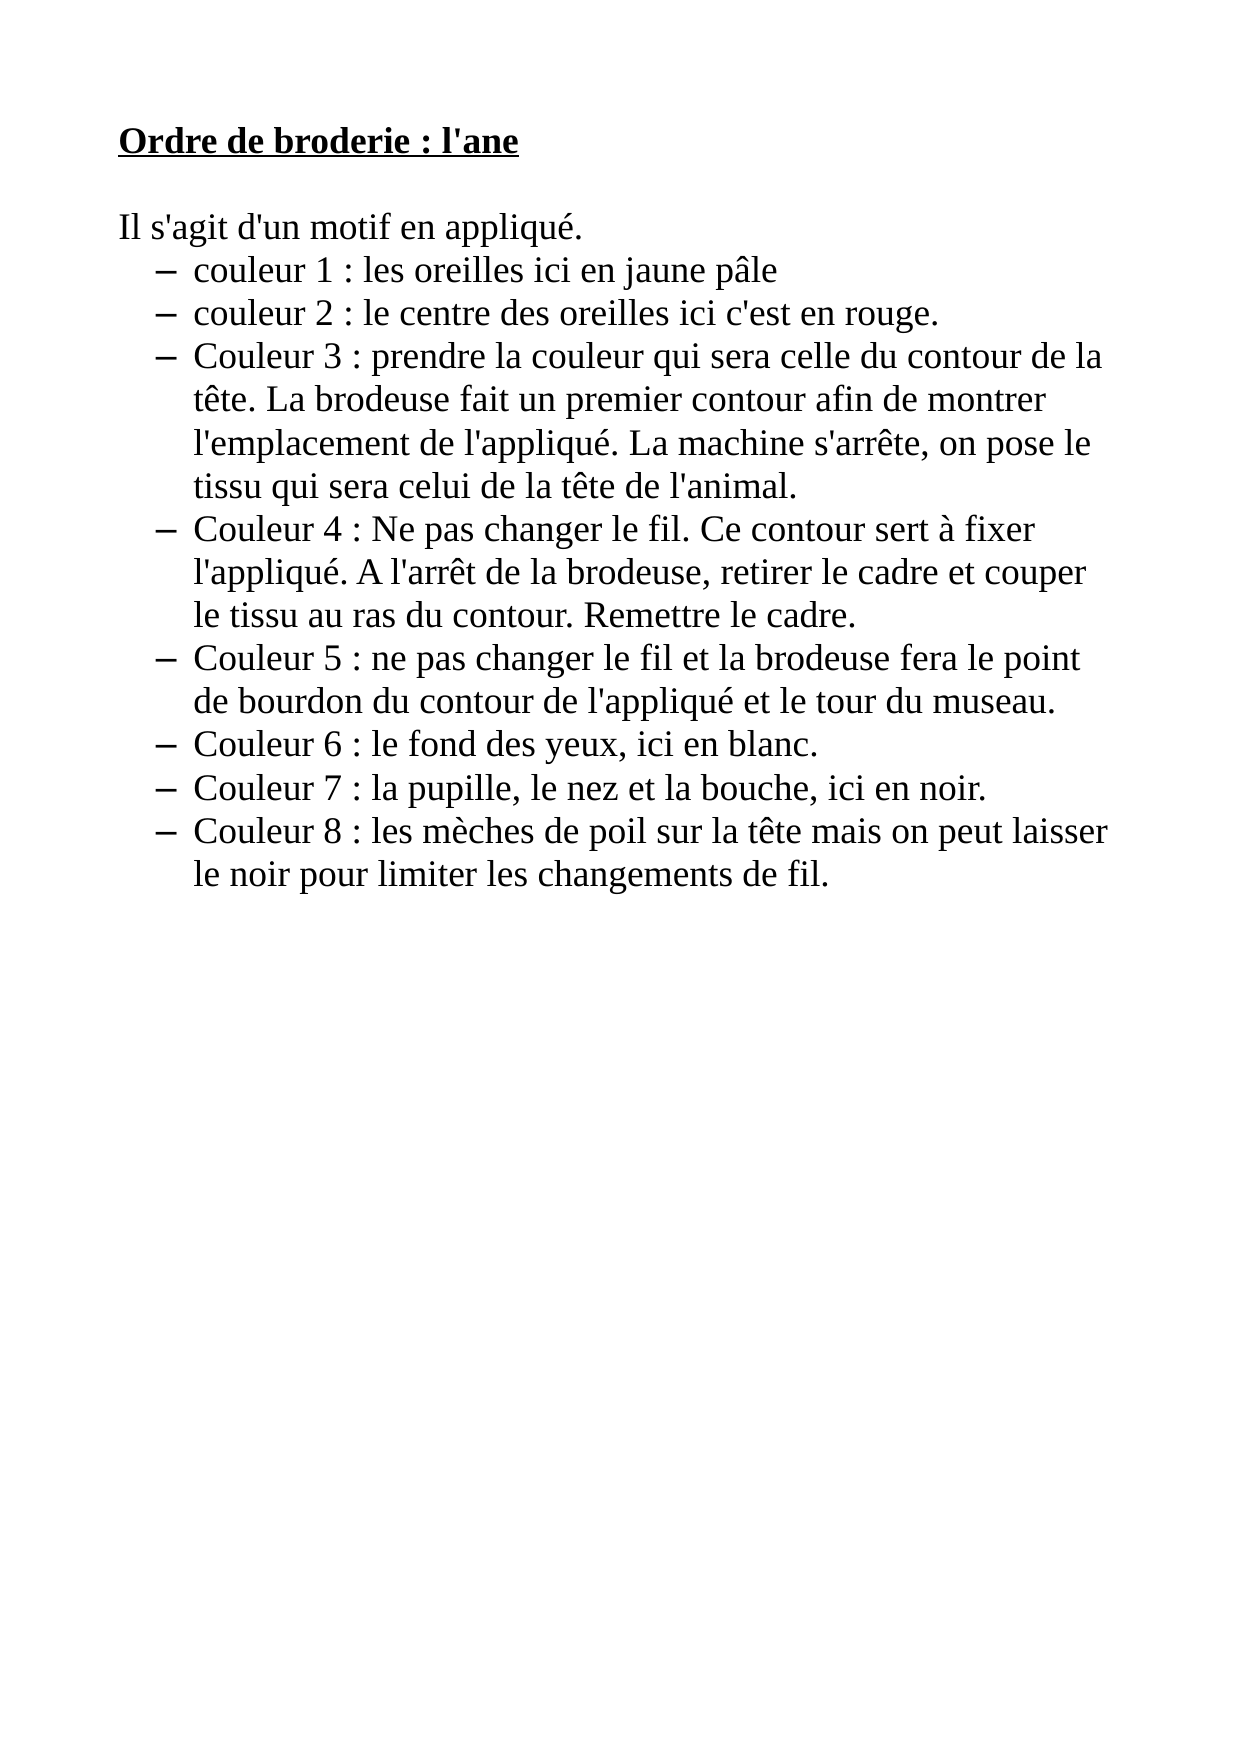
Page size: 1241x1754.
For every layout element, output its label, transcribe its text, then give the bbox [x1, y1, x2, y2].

text Il s'agit d'un motif en appliqué. [118, 204, 1122, 247]
list Couleur 3 : prendre la couleur qui sera celle du contour de la tête. La brodeuse fait un premier contour afin de montrer l'emplacement de l'appliqué. La machine s'arrête, on pose le tissu qui sera celui de la tête de l'animal. [156, 334, 1122, 506]
list couleur 1 : les oreilles ici en jaune pâle [156, 247, 1122, 291]
list Couleur 8 : les mèches de poil sur la tête mais on peut laisser le noir pour limiter les changements de fil. [156, 808, 1122, 894]
list Couleur 7 : la pupille, le nez et la bouche, ici en noir. [156, 765, 1122, 808]
list couleur 2 : le centre des oreilles ici c'est en rouge. [156, 291, 1122, 334]
list Couleur 5 : ne pas changer le fil et la brodeuse fera le point de bourdon du contour de l'appliqué et le tour du museau. [156, 636, 1122, 722]
text Ordre de broderie : l'ane [118, 118, 1122, 161]
list Couleur 6 : le fond des yeux, ici en blanc. [156, 722, 1122, 765]
list Couleur 4 : Ne pas changer le fil. Ce contour sert à fixer l'appliqué. A l'arrêt de la brodeuse, retirer le cadre et couper le tissu au ras du contour. Remettre le cadre. [156, 506, 1122, 636]
